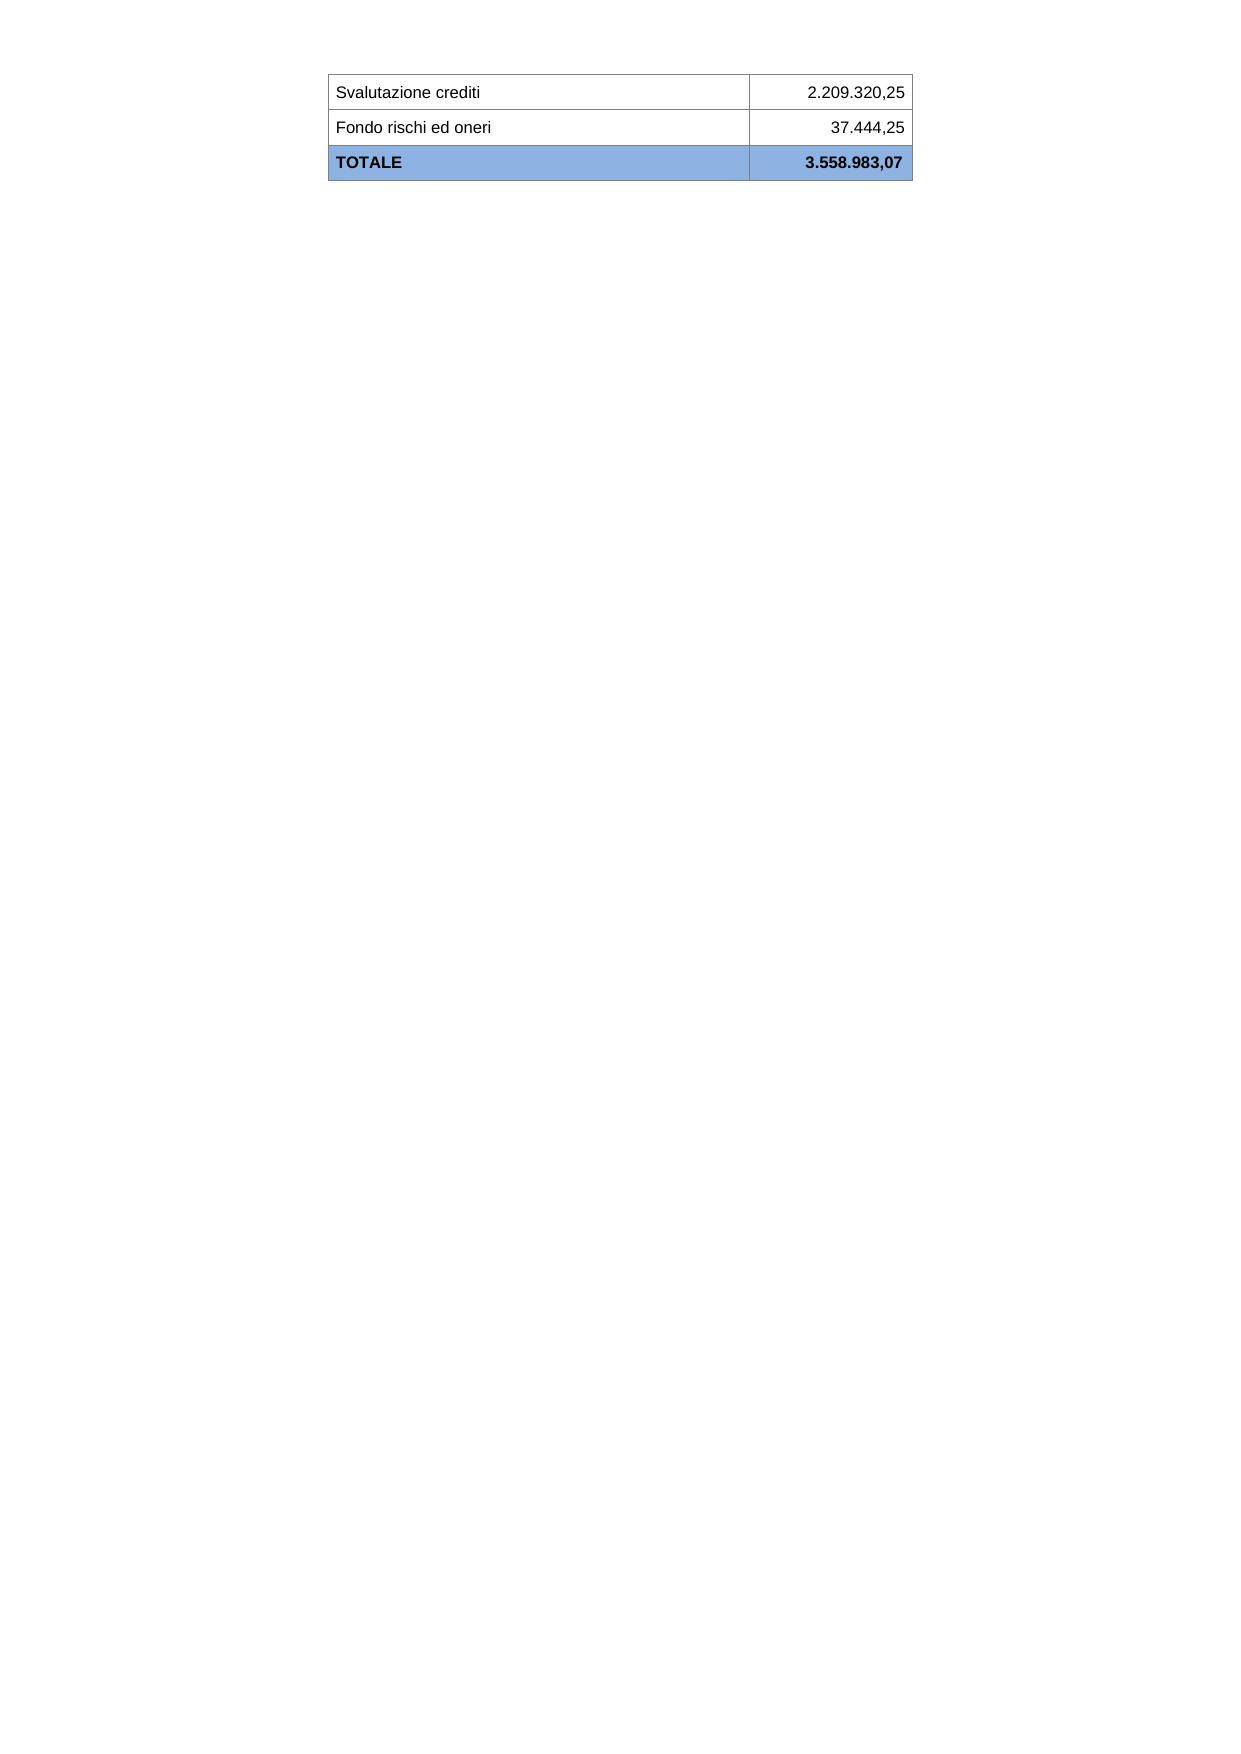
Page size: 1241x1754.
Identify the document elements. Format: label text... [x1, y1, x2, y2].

table_cell TOTALE [329, 146, 749, 180]
table_cell Svalutazione crediti [329, 75, 749, 109]
table_cell 2.209.320,25 [750, 75, 912, 109]
table_cell Fondo rischi ed oneri [329, 110, 749, 145]
table_cell 3.558.983,07 [750, 146, 912, 180]
table_cell 37.444,25 [750, 110, 912, 145]
